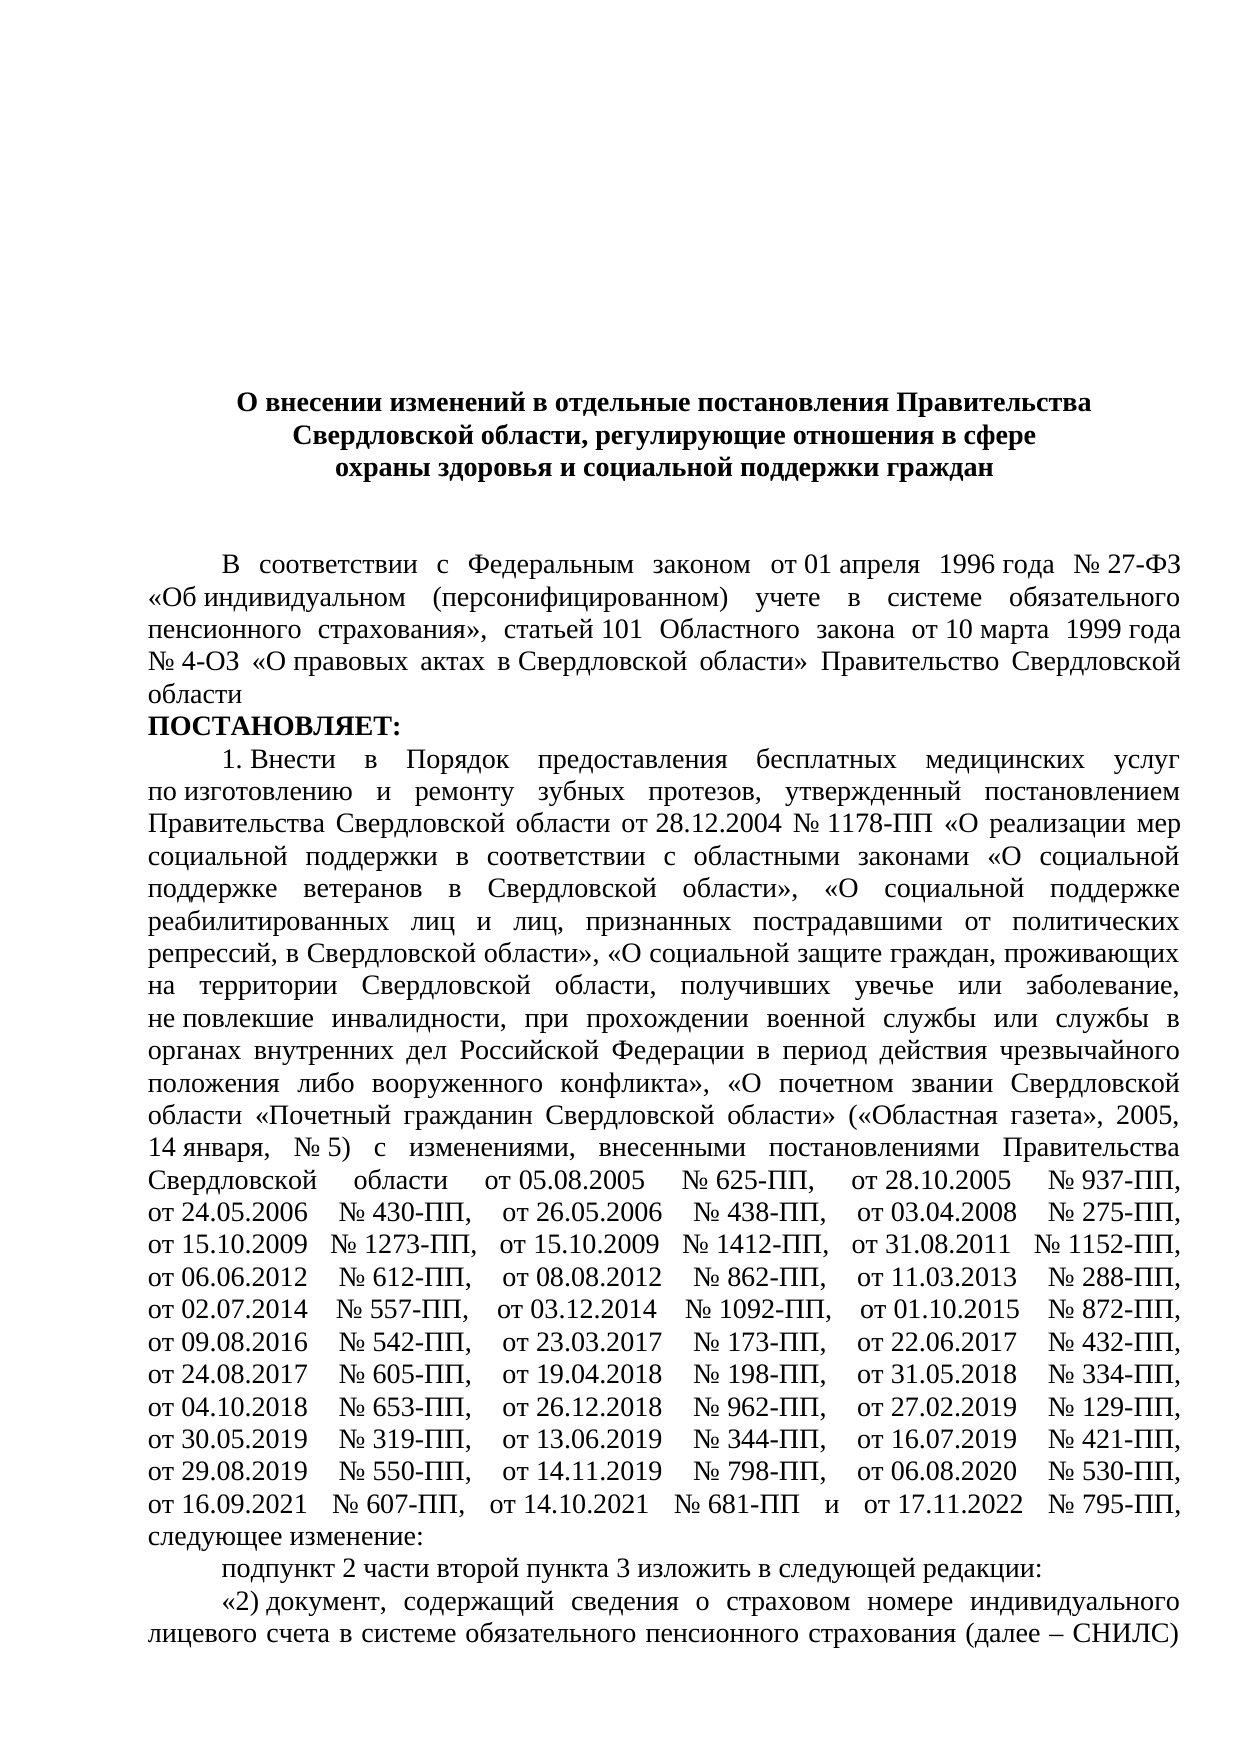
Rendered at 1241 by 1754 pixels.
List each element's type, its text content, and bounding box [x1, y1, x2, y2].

text подпункт 2 части второй пункта 3 изложить в следующей редакции: [148, 1552, 1181, 1584]
text О внесении изменений в отдельные постановления Правительства Свердловской области, регулирующие отношения в сфере охраны здоровья и социальной поддержки граждан [148, 385, 1181, 482]
text В соответствии с Федеральным законом от 01 апреля 1996 года № 27‑ФЗ «Об индивидуальном (персонифицированном) учете в системе обязательного пенсионного страхования», статьей 101 Областного закона от 10 марта 1999 года № 4‑ОЗ «О правовых актах в Свердловской области» Правительство Свердловской области [148, 547, 1181, 709]
text ПОСТАНОВЛЯЕТ: [148, 709, 1181, 742]
text «2) документ, содержащий сведения о страховом номере индивидуального лицевого счета в системе обязательного пенсионного страхования (далее – СНИЛС) [148, 1584, 1181, 1649]
text 1. Внести в Порядок предоставления бесплатных медицинских услуг по изготовлению и ремонту зубных протезов, утвержденный постановлением Правительства Свердловской области от 28.12.2004 № 1178‑ПП «О реализации мер социальной поддержки в соответствии с областными законами «О социальной поддержке ветеранов в Свердловской области», «О социальной поддержке реабилитированных лиц и лиц, признанных пострадавшими от политических репрессий, в Свердловской области», «О социальной защите граждан, проживающих на территории Свердловской области, получивших увечье или заболевание, не повлекшие инвалидности, при прохождении военной службы или службы в органах внутренних дел Российской Федерации в период действия чрезвычайного положения либо вооруженного конфликта», «О почетном звании Свердловской области «Почетный гражданин Свердловской области» («Областная газета», 2005, 14 января, № 5) с изменениями, внесенными постановлениями Правительства Свердловской области от 05.08.2005 № 625‑ПП, от 28.10.2005 № 937‑ПП, от 24.05.2006 № 430‑ПП, от 26.05.2006 № 438‑ПП, от 03.04.2008 № 275‑ПП, от 15.10.2009 № 1273‑ПП, от 15.10.2009 № 1412‑ПП, от 31.08.2011 № 1152‑ПП, от 06.06.2012 № 612‑ПП, от 08.08.2012 № 862‑ПП, от 11.03.2013 № 288‑ПП, от 02.07.2014 № 557‑ПП, от 03.12.2014 № 1092‑ПП, от 01.10.2015 № 872‑ПП, от 09.08.2016 № 542‑ПП, от 23.03.2017 № 173‑ПП, от 22.06.2017 № 432‑ПП, от 24.08.2017 № 605‑ПП, от 19.04.2018 № 198‑ПП, от 31.05.2018 № 334‑ПП, от 04.10.2018 № 653‑ПП, от 26.12.2018 № 962‑ПП, от 27.02.2019 № 129‑ПП, от 30.05.2019 № 319‑ПП, от 13.06.2019 № 344‑ПП, от 16.07.2019 № 421‑ПП, от 29.08.2019 № 550‑ПП, от 14.11.2019 № 798‑ПП, от 06.08.2020 № 530‑ПП, от 16.09.2021 № 607‑ПП, от 14.10.2021 № 681‑ПП и от 17.11.2022 № 795‑ПП, следующее изменение: [148, 742, 1181, 1552]
